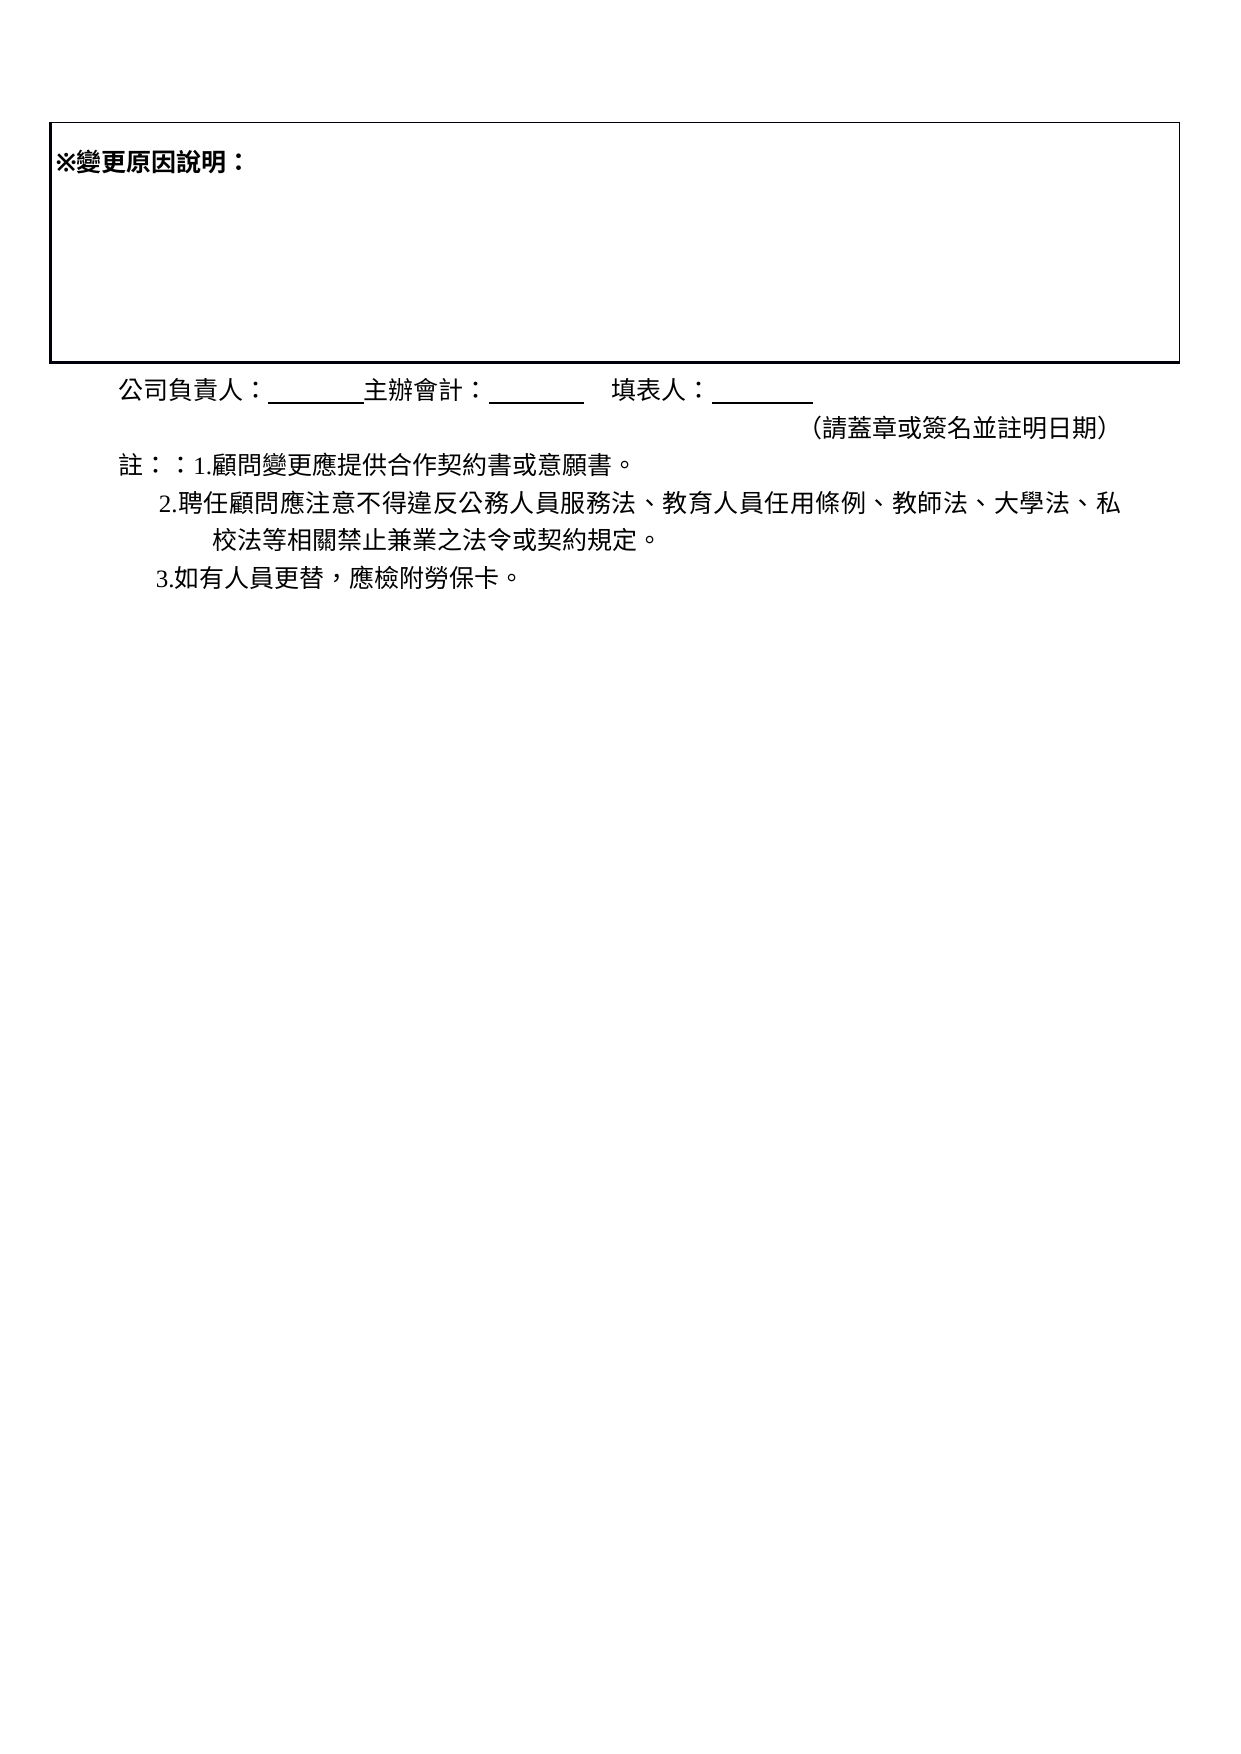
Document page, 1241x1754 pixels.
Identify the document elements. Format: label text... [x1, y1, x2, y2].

text （請蓋章或簽名並註明日期） [118, 401, 1122, 439]
text 註：：1.顧問變更應提供合作契約書或意願書。 [118, 439, 1122, 476]
text 3.如有人員更替，應檢附勞保卡。 [118, 551, 1122, 589]
table_cell ※變更原因說明： [52, 123, 1179, 361]
text 公司負責人： 主辦會計： 填表人： [118, 364, 1122, 401]
text 2.聘任顧問應注意不得違反公務人員服務法、教育人員任用條例、教師法、大學法、私校法等相關禁止兼業之法令或契約規定。 [118, 476, 1122, 551]
